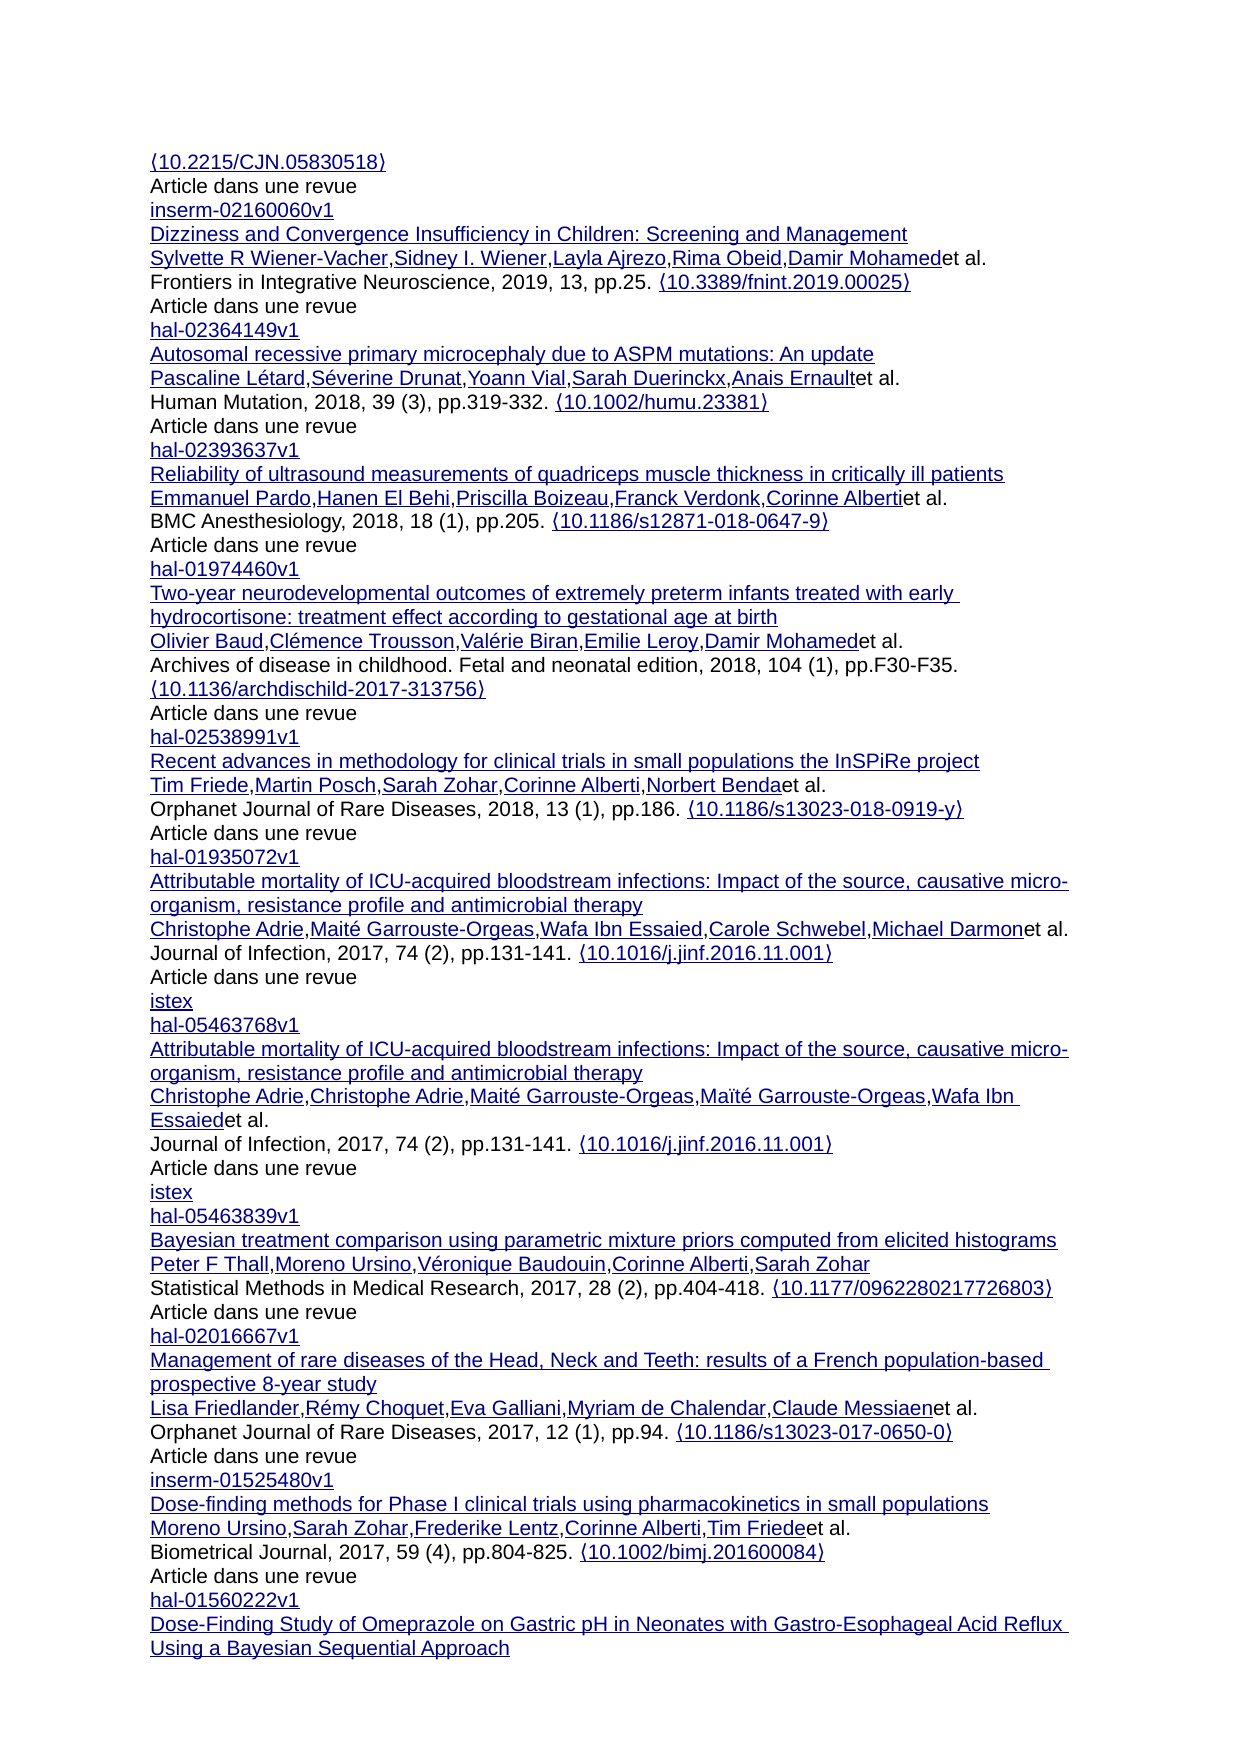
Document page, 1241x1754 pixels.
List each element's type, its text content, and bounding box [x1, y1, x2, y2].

table_cell Dose-Finding Study of Omeprazole on Gastric pH in Neonates with Gastro-Esophageal Acid Reflux Using a Bayesian Sequential Approach [150, 1611, 1090, 1659]
table_cell ⟨10.2215/CJN.05830518⟩ Article dans une revue inserm-02160060v1 [150, 150, 1090, 222]
table_cell Attributable mortality of ICU-acquired bloodstream infections: Impact of the source, causative micro-organism, resistance profile and antimicrobial therapy Christophe Adrie,Maité Garrouste-Orgeas,Wafa Ibn Essaied,Carole Schwebel,Michael Darmonet al. Journal of Infection, 2017, 74 (2), pp.131-141. ⟨10.1016/j.jinf.2016.11.001⟩ Article dans une revue istex hal-05463768v1 [150, 869, 1090, 1036]
table_cell Autosomal recessive primary microcephaly due to ASPM mutations: An update Pascaline Létard,Séverine Drunat,Yoann Vial,Sarah Duerinckx,Anais Ernaultet al. Human Mutation, 2018, 39 (3), pp.319-332. ⟨10.1002/humu.23381⟩ Article dans une revue hal-02393637v1 [150, 342, 1090, 461]
table_cell Management of rare diseases of the Head, Neck and Teeth: results of a French population-based prospective 8-year study Lisa Friedlander,Rémy Choquet,Eva Galliani,Myriam de Chalendar,Claude Messiaenet al. Orphanet Journal of Rare Diseases, 2017, 12 (1), pp.94. ⟨10.1186/s13023-017-0650-0⟩ Article dans une revue inserm-01525480v1 [150, 1348, 1090, 1492]
table_cell Attributable mortality of ICU-acquired bloodstream infections: Impact of the source, causative micro-organism, resistance profile and antimicrobial therapy Christophe Adrie,Christophe Adrie,Maité Garrouste-Orgeas,Maïté Garrouste-Orgeas,Wafa Ibn Essaiedet al. Journal of Infection, 2017, 74 (2), pp.131-141. ⟨10.1016/j.jinf.2016.11.001⟩ Article dans une revue istex hal-05463839v1 [150, 1036, 1090, 1228]
table_cell Dose-finding methods for Phase I clinical trials using pharmacokinetics in small populations Moreno Ursino,Sarah Zohar,Frederike Lentz,Corinne Alberti,Tim Friedeet al. Biometrical Journal, 2017, 59 (4), pp.804-825. ⟨10.1002/bimj.201600084⟩ Article dans une revue hal-01560222v1 [150, 1492, 1090, 1611]
table_cell Two-year neurodevelopmental outcomes of extremely preterm infants treated with early hydrocortisone: treatment effect according to gestational age at birth Olivier Baud,Clémence Trousson,Valérie Biran,Emilie Leroy,Damir Mohamedet al. Archives of disease in childhood. Fetal and neonatal edition, 2018, 104 (1), pp.F30-F35. ⟨10.1136/archdischild-2017-313756⟩ Article dans une revue hal-02538991v1 [150, 581, 1090, 749]
table_cell Reliability of ultrasound measurements of quadriceps muscle thickness in critically ill patients Emmanuel Pardo,Hanen El Behi,Priscilla Boizeau,Franck Verdonk,Corinne Albertiet al. BMC Anesthesiology, 2018, 18 (1), pp.205. ⟨10.1186/s12871-018-0647-9⟩ Article dans une revue hal-01974460v1 [150, 461, 1090, 581]
table_cell Dizziness and Convergence Insufficiency in Children: Screening and Management Sylvette R Wiener-Vacher,Sidney I. Wiener,Layla Ajrezo,Rima Obeid,Damir Mohamedet al. Frontiers in Integrative Neuroscience, 2019, 13, pp.25. ⟨10.3389/fnint.2019.00025⟩ Article dans une revue hal-02364149v1 [150, 222, 1090, 342]
table_cell Recent advances in methodology for clinical trials in small populations the InSPiRe project Tim Friede,Martin Posch,Sarah Zohar,Corinne Alberti,Norbert Bendaet al. Orphanet Journal of Rare Diseases, 2018, 13 (1), pp.186. ⟨10.1186/s13023-018-0919-y⟩ Article dans une revue hal-01935072v1 [150, 749, 1090, 869]
table_cell Bayesian treatment comparison using parametric mixture priors computed from elicited histograms Peter F Thall,Moreno Ursino,Véronique Baudouin,Corinne Alberti,Sarah Zohar Statistical Methods in Medical Research, 2017, 28 (2), pp.404-418. ⟨10.1177/0962280217726803⟩ Article dans une revue hal-02016667v1 [150, 1228, 1090, 1348]
